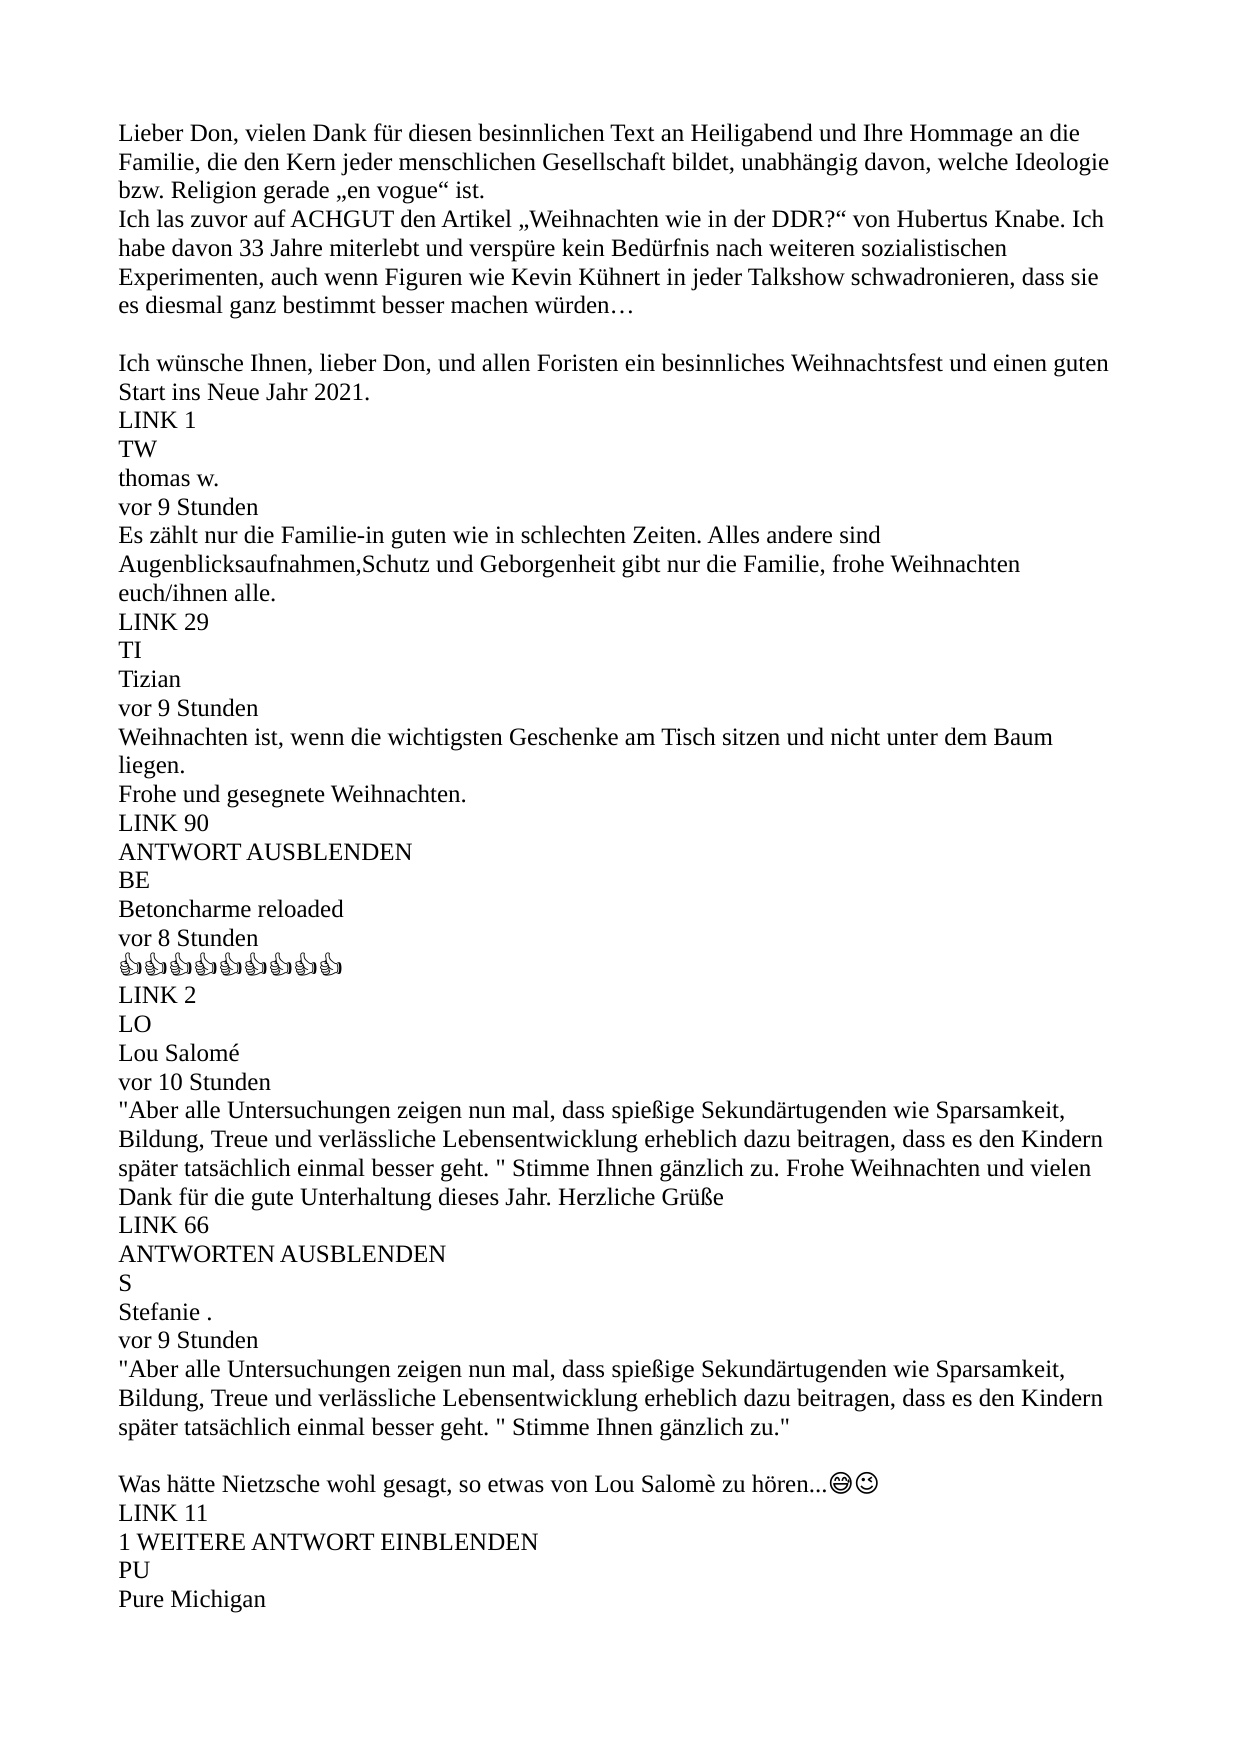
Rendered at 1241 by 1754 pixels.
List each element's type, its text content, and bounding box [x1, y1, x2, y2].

text vor 9 Stunden [118, 693, 1122, 722]
text LINK 1 [118, 406, 1122, 434]
text vor 9 Stunden [118, 1326, 1122, 1354]
text "Aber alle Untersuchungen zeigen nun mal, dass spießige Sekundärtugenden wie Sparsamkeit, Bildung, Treue und verlässliche Lebensentwicklung erheblich dazu beitragen, dass es den Kindern später tatsächlich einmal besser geht. " Stimme Ihnen gänzlich zu." [118, 1354, 1122, 1441]
text Frohe und gesegnete Weihnachten. [118, 779, 1122, 808]
text Tizian [118, 664, 1122, 693]
text Betoncharme reloaded [118, 894, 1122, 923]
text "Aber alle Untersuchungen zeigen nun mal, dass spießige Sekundärtugenden wie Sparsamkeit, Bildung, Treue und verlässliche Lebensentwicklung erheblich dazu beitragen, dass es den Kindern später tatsächlich einmal besser geht. " Stimme Ihnen gänzlich zu. Frohe Weihnachten und vielen Dank für die gute Unterhaltung dieses Jahr. Herzliche Grüße [118, 1096, 1122, 1211]
text Ich wünsche Ihnen, lieber Don, und allen Foristen ein besinnliches Weihnachtsfest und einen guten Start ins Neue Jahr 2021. [118, 348, 1122, 406]
text Weihnachten ist, wenn die wichtigsten Geschenke am Tisch sitzen und nicht unter dem Baum liegen. [118, 722, 1122, 779]
text vor 9 Stunden [118, 492, 1122, 521]
text Lieber Don, vielen Dank für diesen besinnlichen Text an Heiligabend und Ihre Hommage an die Familie, die den Kern jeder menschlichen Gesellschaft bildet, unabhängig davon, welche Ideologie bzw. Religion gerade „en vogue“ ist. [118, 118, 1122, 204]
text 1 WEITERE ANTWORT EINBLENDEN [118, 1527, 1122, 1556]
text LINK 90 [118, 808, 1122, 837]
text Stefanie . [118, 1297, 1122, 1326]
text BE [118, 866, 1122, 894]
text Ich las zuvor auf ACHGUT den Artikel „Weihnachten wie in der DDR?“ von Hubertus Knabe. Ich habe davon 33 Jahre miterlebt und verspüre kein Bedürfnis nach weiteren sozialistischen Experimenten, auch wenn Figuren wie Kevin Kühnert in jeder Talkshow schwadronieren, dass sie es diesmal ganz bestimmt besser machen würden… [118, 204, 1122, 319]
text PU [118, 1556, 1122, 1584]
text LINK 2 [118, 981, 1122, 1009]
text thomas w. [118, 463, 1122, 492]
text vor 8 Stunden [118, 923, 1122, 952]
text ANTWORTEN AUSBLENDEN [118, 1239, 1122, 1268]
text LINK 29 [118, 607, 1122, 636]
text ANTWORT AUSBLENDEN [118, 837, 1122, 866]
text TW [118, 434, 1122, 463]
text LO [118, 1009, 1122, 1038]
text LINK 11 [118, 1498, 1122, 1527]
text Es zählt nur die Familie-in guten wie in schlechten Zeiten. Alles andere sind Augenblicksaufnahmen,Schutz und Geborgenheit gibt nur die Familie, frohe Weihnachten 🎄 euch/ihnen alle. [118, 521, 1122, 607]
text 👍👍👍👍👍👍👍👍👍 [118, 952, 1122, 981]
text TI [118, 636, 1122, 664]
text Pure Michigan [118, 1584, 1122, 1613]
text LINK 66 [118, 1211, 1122, 1239]
text S [118, 1268, 1122, 1297]
text Lou Salomé [118, 1038, 1122, 1067]
text vor 10 Stunden [118, 1067, 1122, 1096]
text Was hätte Nietzsche wohl gesagt, so etwas von Lou Salomè zu hören...😅😉 [118, 1469, 1122, 1498]
